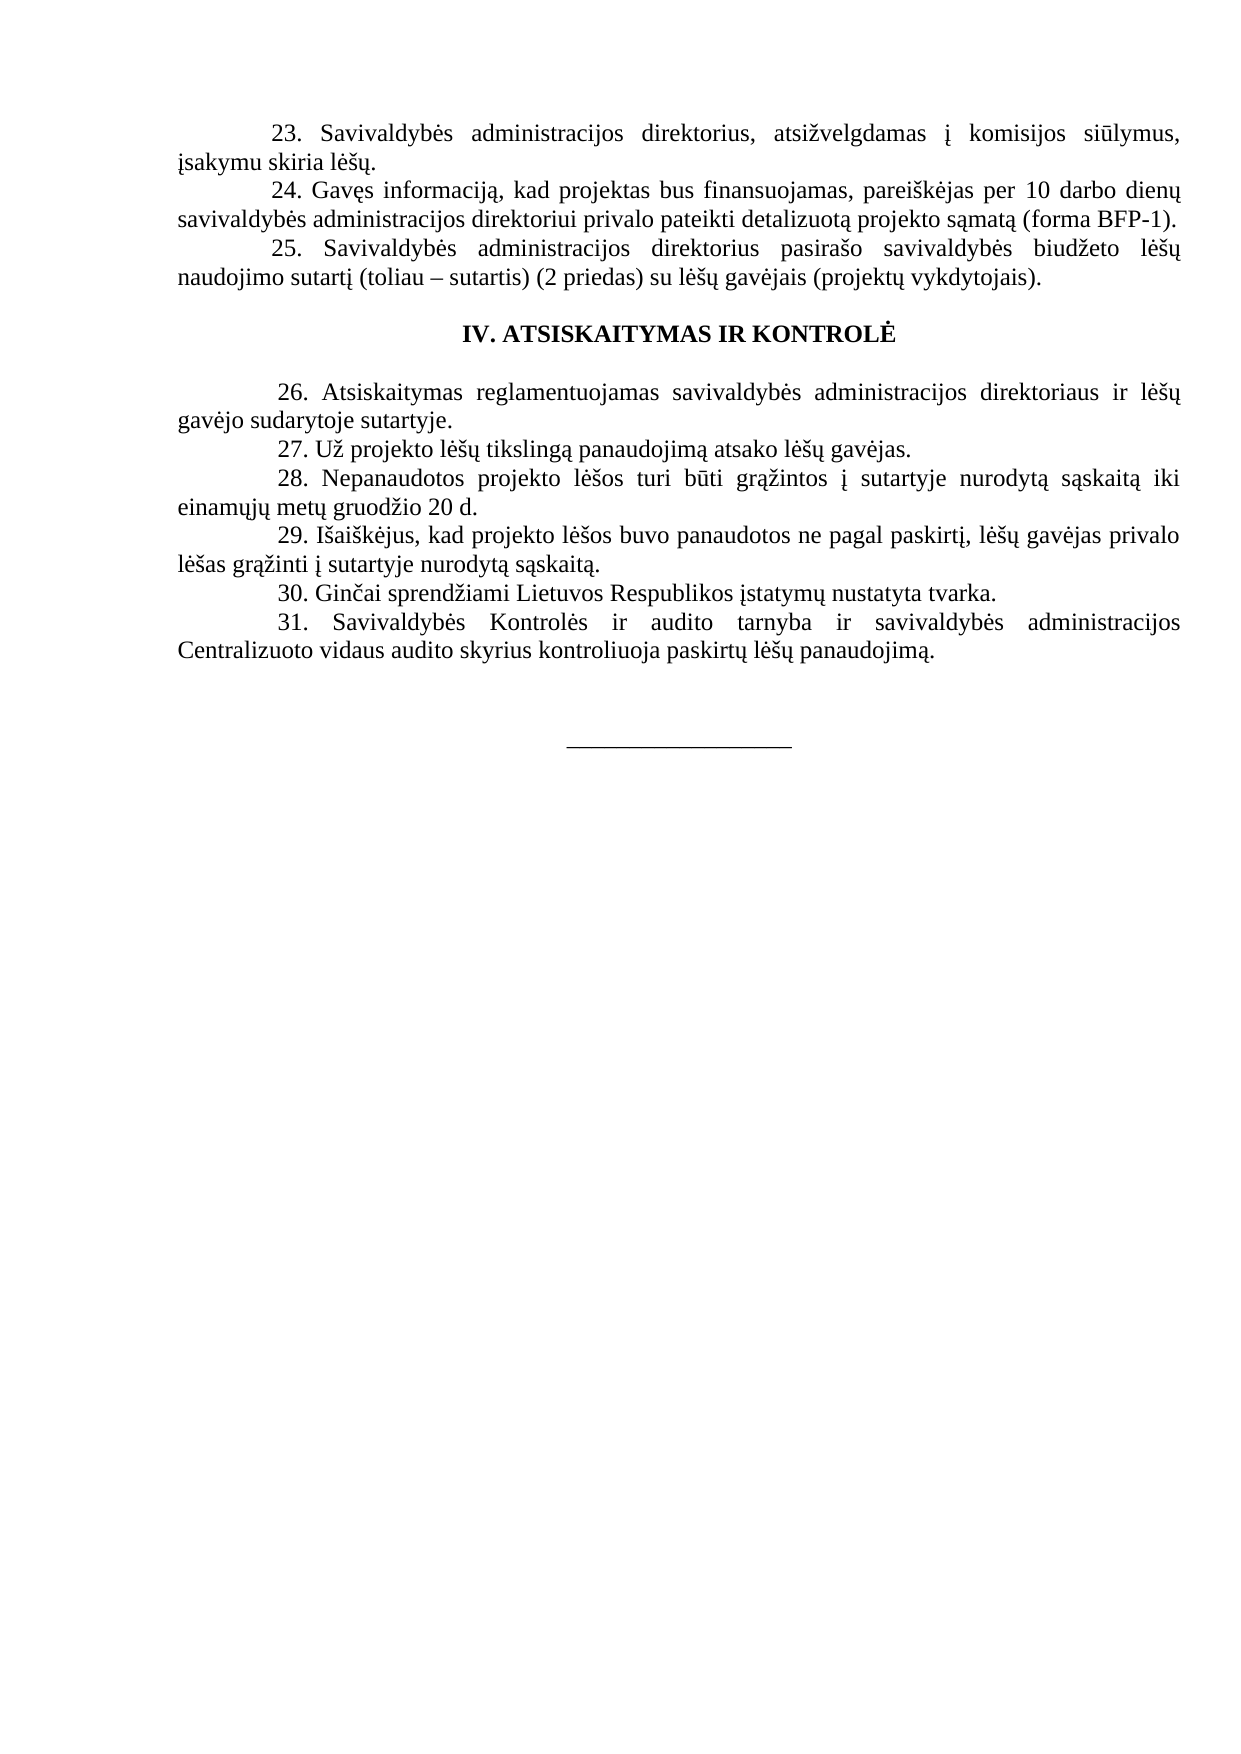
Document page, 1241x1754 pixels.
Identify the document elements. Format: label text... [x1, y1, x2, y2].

text 23. Savivaldybės administracijos direktorius, atsižvelgdamas į komisijos siūlymus, įsakymu skiria lėšų. [177, 118, 1181, 176]
text IV. ATSISKAITYMAS IR KONTROLĖ [177, 319, 1181, 348]
text 25. Savivaldybės administracijos direktorius pasirašo savivaldybės biudžeto lėšų naudojimo sutartį (toliau – sutartis) (2 priedas) su lėšų gavėjais (projektų vykdytojais). [177, 233, 1181, 291]
text 26. Atsiskaitymas reglamentuojamas savivaldybės administracijos direktoriaus ir lėšų gavėjo sudarytoje sutartyje. [177, 377, 1181, 434]
text 27. Už projekto lėšų tikslingą panaudojimą atsako lėšų gavėjas. [177, 434, 1181, 463]
text 24. Gavęs informaciją, kad projektas bus finansuojamas, pareiškėjas per 10 darbo dienų savivaldybės administracijos direktoriui privalo pateikti detalizuotą projekto sąmatą (forma BFP-1). [177, 176, 1181, 233]
text __________________ [177, 722, 1181, 751]
text 28. Nepanaudotos projekto lėšos turi būti grąžintos į sutartyje nurodytą sąskaitą iki einamųjų metų gruodžio 20 d. [177, 463, 1181, 521]
text 30. Ginčai sprendžiami Lietuvos Respublikos įstatymų nustatyta tvarka. [177, 578, 1181, 607]
text 29. Išaiškėjus, kad projekto lėšos buvo panaudotos ne pagal paskirtį, lėšų gavėjas privalo lėšas grąžinti į sutartyje nurodytą sąskaitą. [177, 521, 1181, 578]
text 31. Savivaldybės Kontrolės ir audito tarnyba ir savivaldybės administracijos Centralizuoto vidaus audito skyrius kontroliuoja paskirtų lėšų panaudojimą. [177, 607, 1181, 664]
